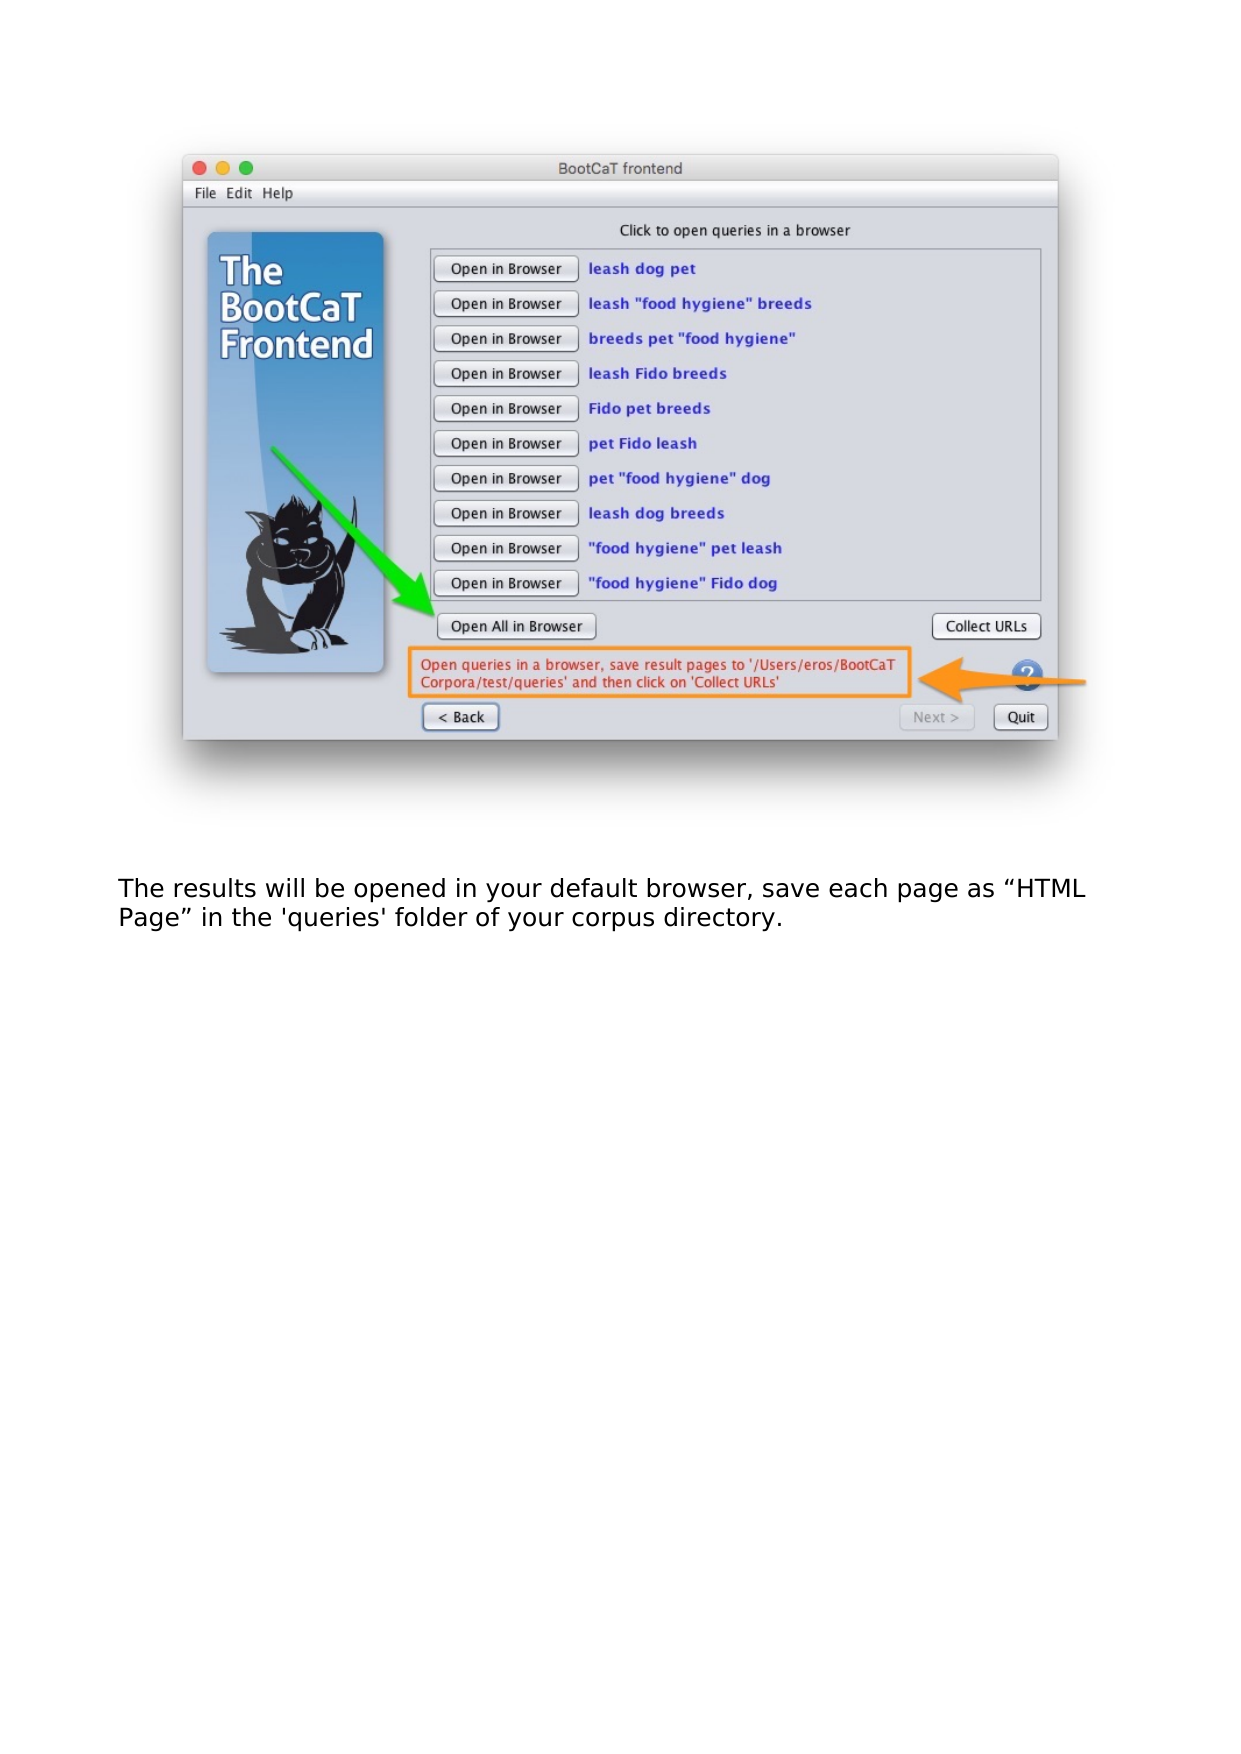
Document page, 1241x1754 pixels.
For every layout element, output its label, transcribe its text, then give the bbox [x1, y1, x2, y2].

picture [118, 118, 1123, 833]
text The results will be opened in your default browser, save each page as “HTML Page” in the 'queries' folder of your corpus directory. [118, 874, 1122, 932]
